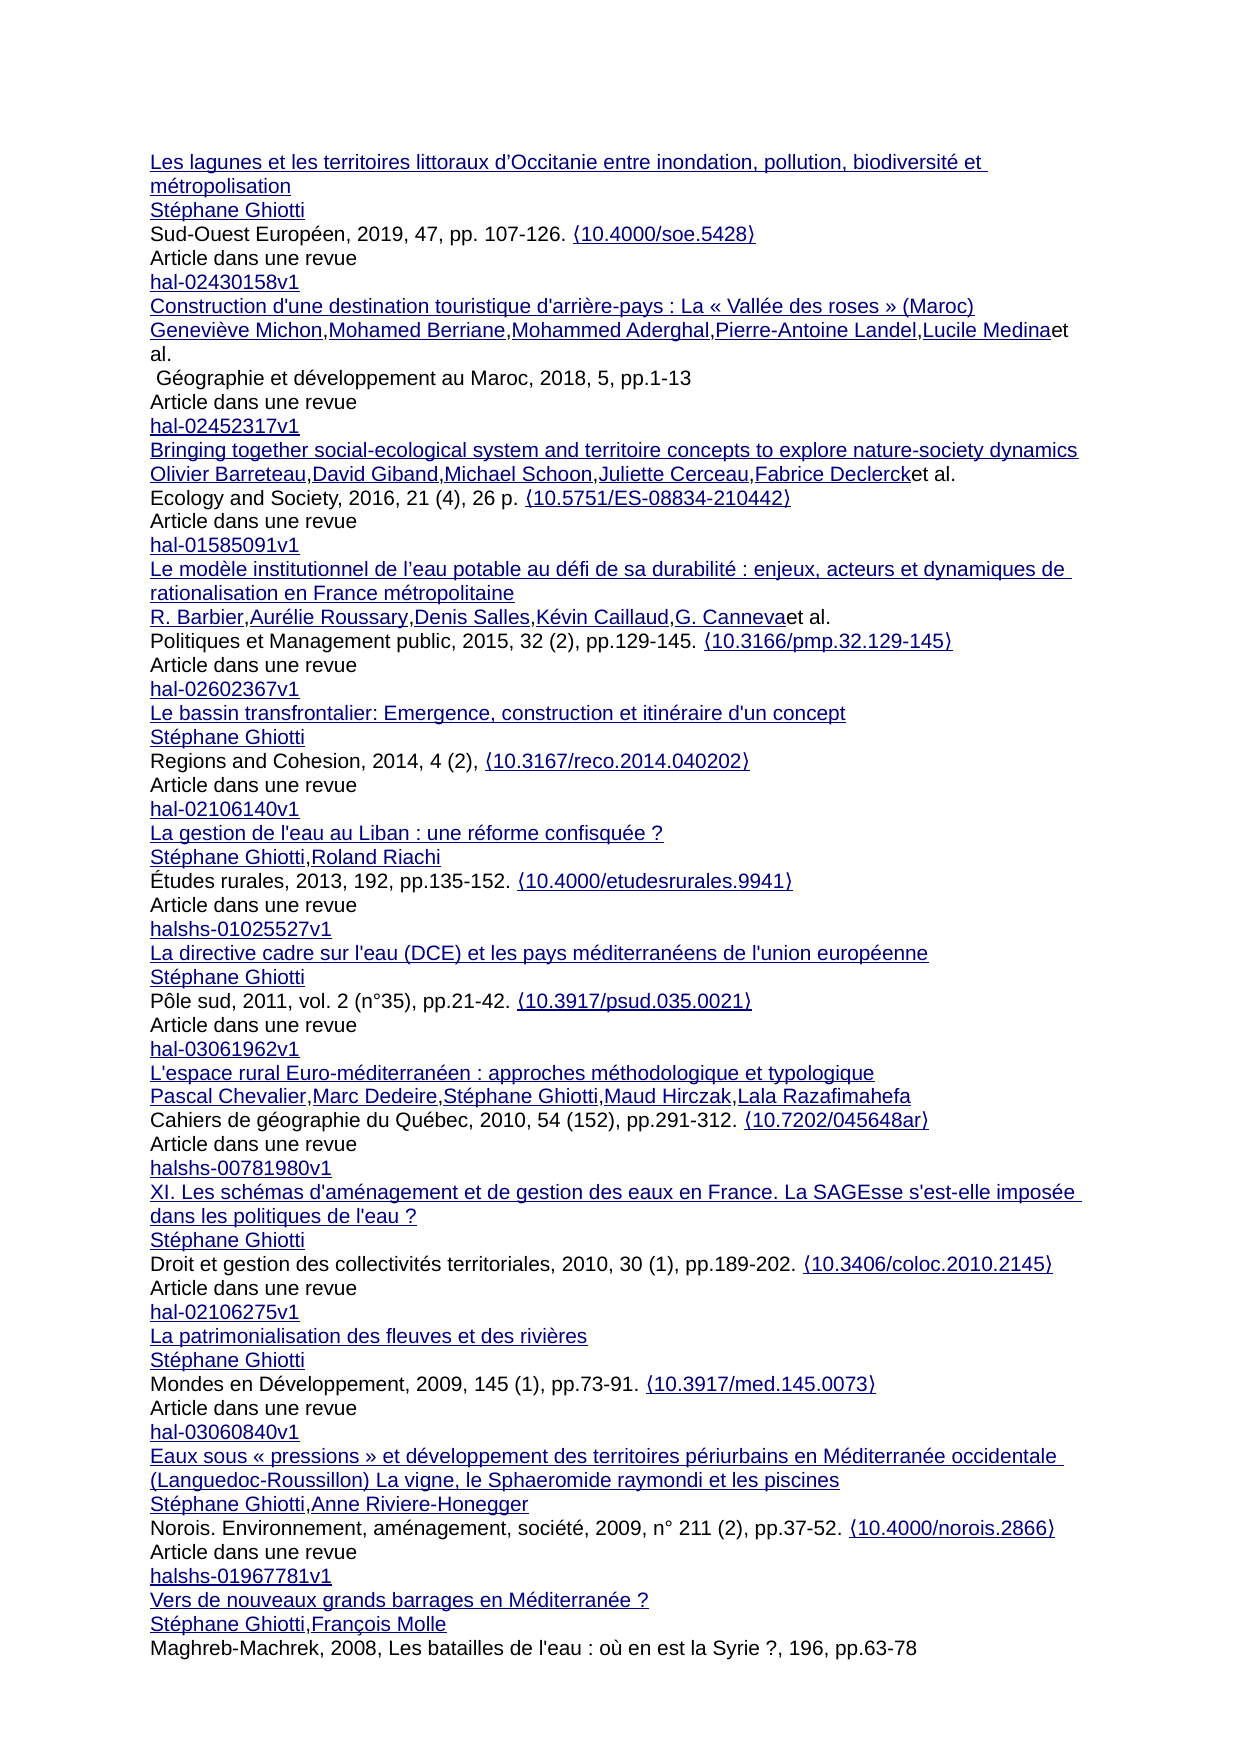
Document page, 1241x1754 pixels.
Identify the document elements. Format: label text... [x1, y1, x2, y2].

table_cell Le bassin transfrontalier: Emergence, construction et itinéraire d'un concept Stéphane Ghiotti Regions and Cohesion, 2014, 4 (2), ⟨10.3167/reco.2014.040202⟩ Article dans une revue hal-02106140v1 [150, 701, 1090, 821]
table_cell L'espace rural Euro-méditerranéen : approches méthodologique et typologique Pascal Chevalier,Marc Dedeire,Stéphane Ghiotti,Maud Hirczak,Lala Razafimahefa Cahiers de géographie du Québec, 2010, 54 (152), pp.291-312. ⟨10.7202/045648ar⟩ Article dans une revue halshs-00781980v1 [150, 1060, 1090, 1180]
table_cell Le modèle institutionnel de l’eau potable au défi de sa durabilité : enjeux, acteurs et dynamiques de rationalisation en France métropolitaine R. Barbier,Aurélie Roussary,Denis Salles,Kévin Caillaud,G. Cannevaet al. Politiques et Management public, 2015, 32 (2), pp.129-145. ⟨10.3166/pmp.32.129-145⟩ Article dans une revue hal-02602367v1 [150, 557, 1090, 701]
table_cell Bringing together social-ecological system and territoire concepts to explore nature-society dynamics Olivier Barreteau,David Giband,Michael Schoon,Juliette Cerceau,Fabrice Declercket al. Ecology and Society, 2016, 21 (4), 26 p. ⟨10.5751/ES-08834-210442⟩ Article dans une revue hal-01585091v1 [150, 438, 1090, 557]
table_cell XI. Les schémas d'aménagement et de gestion des eaux en France. La SAGEsse s'est-elle imposée dans les politiques de l'eau ? Stéphane Ghiotti Droit et gestion des collectivités territoriales, 2010, 30 (1), pp.189-202. ⟨10.3406/coloc.2010.2145⟩ Article dans une revue hal-02106275v1 [150, 1180, 1090, 1324]
table_cell Eaux sous « pressions » et développement des territoires périurbains en Méditerranée occidentale (Languedoc-Roussillon) La vigne, le Sphaeromide raymondi et les piscines Stéphane Ghiotti,Anne Riviere-Honegger Norois. Environnement, aménagement, société, 2009, n° 211 (2), pp.37-52. ⟨10.4000/norois.2866⟩ Article dans une revue halshs-01967781v1 [150, 1444, 1090, 1587]
table_cell La directive cadre sur l'eau (DCE) et les pays méditerranéens de l'union européenne Stéphane Ghiotti Pôle sud, 2011, vol. 2 (n°35), pp.21-42. ⟨10.3917/psud.035.0021⟩ Article dans une revue hal-03061962v1 [150, 941, 1090, 1060]
table_cell Vers de nouveaux grands barrages en Méditerranée ? Stéphane Ghiotti,François Molle Maghreb-Machrek, 2008, Les batailles de l'eau : où en est la Syrie ?, 196, pp.63-78 [150, 1588, 1090, 1659]
table_cell Les lagunes et les territoires littoraux d’Occitanie entre inondation, pollution, biodiversité et métropolisation Stéphane Ghiotti Sud-Ouest Européen, 2019, 47, pp. 107-126. ⟨10.4000/soe.5428⟩ Article dans une revue hal-02430158v1 [150, 150, 1090, 294]
table_cell La gestion de l'eau au Liban : une réforme confisquée ? Stéphane Ghiotti,Roland Riachi Études rurales, 2013, 192, pp.135-152. ⟨10.4000/etudesrurales.9941⟩ Article dans une revue halshs-01025527v1 [150, 821, 1090, 941]
table_cell Construction d'une destination touristique d'arrière-pays : La « Vallée des roses » (Maroc) Geneviève Michon,Mohamed Berriane,Mohammed Aderghal,Pierre-Antoine Landel,Lucile Medinaet al. Géographie et développement au Maroc, 2018, 5, pp.1-13 Article dans une revue hal-02452317v1 [150, 294, 1090, 437]
table_cell La patrimonialisation des fleuves et des rivières Stéphane Ghiotti Mondes en Développement, 2009, 145 (1), pp.73-91. ⟨10.3917/med.145.0073⟩ Article dans une revue hal-03060840v1 [150, 1324, 1090, 1444]
